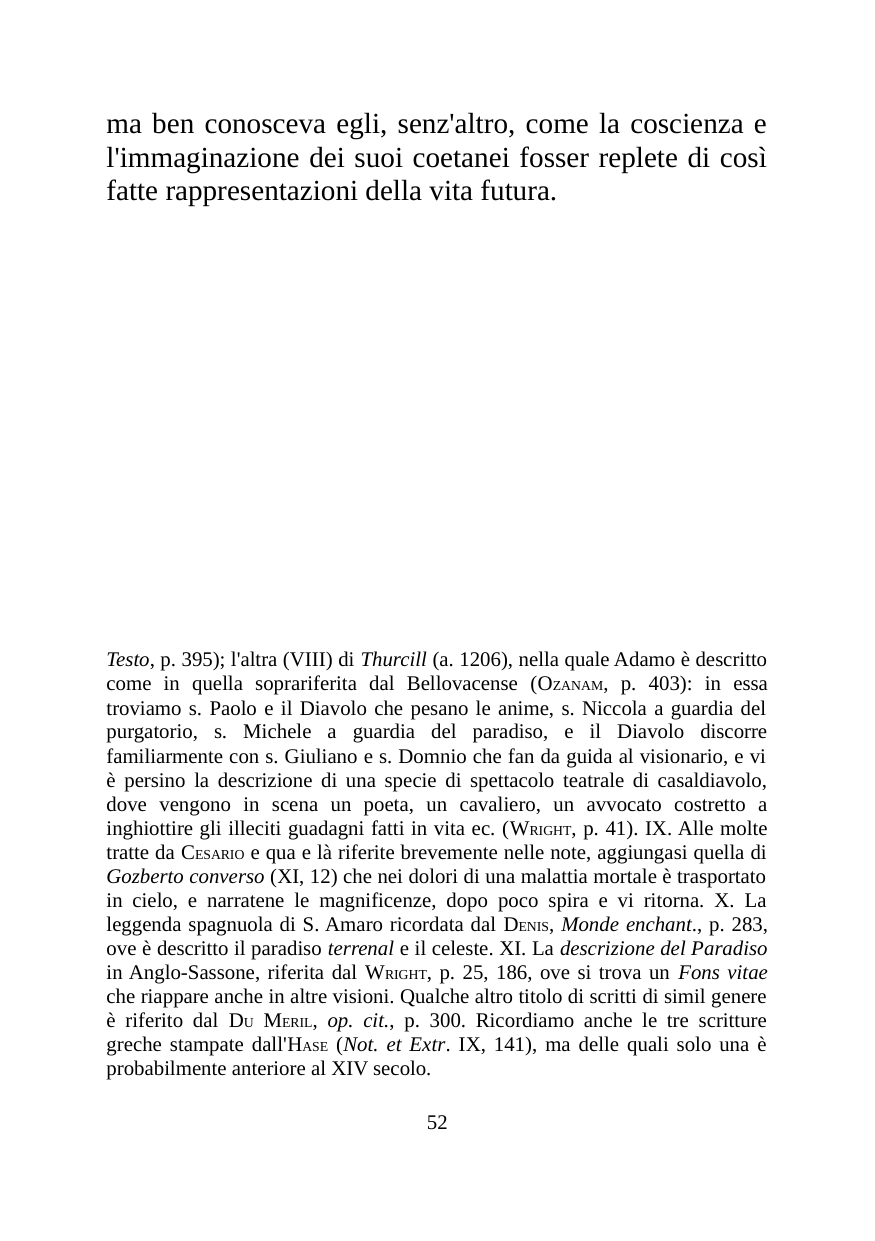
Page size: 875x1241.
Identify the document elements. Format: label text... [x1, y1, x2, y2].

text Della quale già via via abbiamo notate alcune rassomiglianze col poema di Dante, e altre potrebbero aggiungersene. Così fu osservato che ambedue i viaggiatori hanno una guida nell'arduo viaggio: che Lucifero è da ambedue chiamato col nome di verme: che la selva dei suicidj danteschi somiglia a quella di Alberico, plena subtilissimis arboribus.... quarum omnium capita acutissima erant et spinosa: che Pietro ambedue ammaestra nelle cose della fede, e così via. Ma fossero anche maggiori e più strette le corrispondenze, non diremo che, più che da altra, da questa leggenda, la quale del resto, nel suo disordine, dà prova del volgare ingegno di chi la scrisse, abbia tolto Dante forme ed elementi al suo poema. Tutte le notate visioni sono anelli di una gran catena che risale a tempi antichissimi: e, fors'anche, Dante potè ignorare alcuno di questi non sapidi frutti della letteratura claustrale; ma ben conosceva egli, senz'altro, come la coscienza e l'immaginazione dei suoi coetanei fosser replete di così fatte rappresentazioni della vita futura. [106, 106, 768, 207]
text Testo, p. 395); l'altra (VIII) di Thurcill (a. 1206), nella quale Adamo è descritto come in quella soprariferita dal Bellovacense (Ozanam, p. 403): in essa troviamo s. Paolo e il Diavolo che pesano le anime, s. Niccola a guardia del purgatorio, s. Michele a guardia del paradiso, e il Diavolo discorre familiarmente con s. Giuliano e s. Domnio che fan da guida al visionario, e vi è persino la descrizione di una specie di spettacolo teatrale di casaldiavolo, dove vengono in scena un poeta, un cavaliero, un avvocato costretto a inghiottire gli illeciti guadagni fatti in vita ec. (Wright, p. 41). IX. Alle molte tratte da Cesario e qua e là riferite brevemente nelle note, aggiungasi quella di Gozberto converso (XI, 12) che nei dolori di una malattia mortale è trasportato in cielo, e narratene le magnificenze, dopo poco spira e vi ritorna. X. La leggenda spagnuola di S. Amaro ricordata dal Denis, Monde enchant., p. 283, ove è descritto il paradiso terrenal e il celeste. XI. La descrizione del Paradiso in Anglo-Sassone, riferita dal Wright, p. 25, 186, ove si trova un Fons vitae che riappare anche in altre visioni. Qualche altro titolo di scritti di simil genere è riferito dal Du Meril, op. cit., p. 300. Ricordiamo anche le tre scritture greche stampate dall'Hase (Not. et Extr. IX, 141), ma delle quali solo una è probabilmente anteriore al XIV secolo. [106, 647, 768, 1080]
